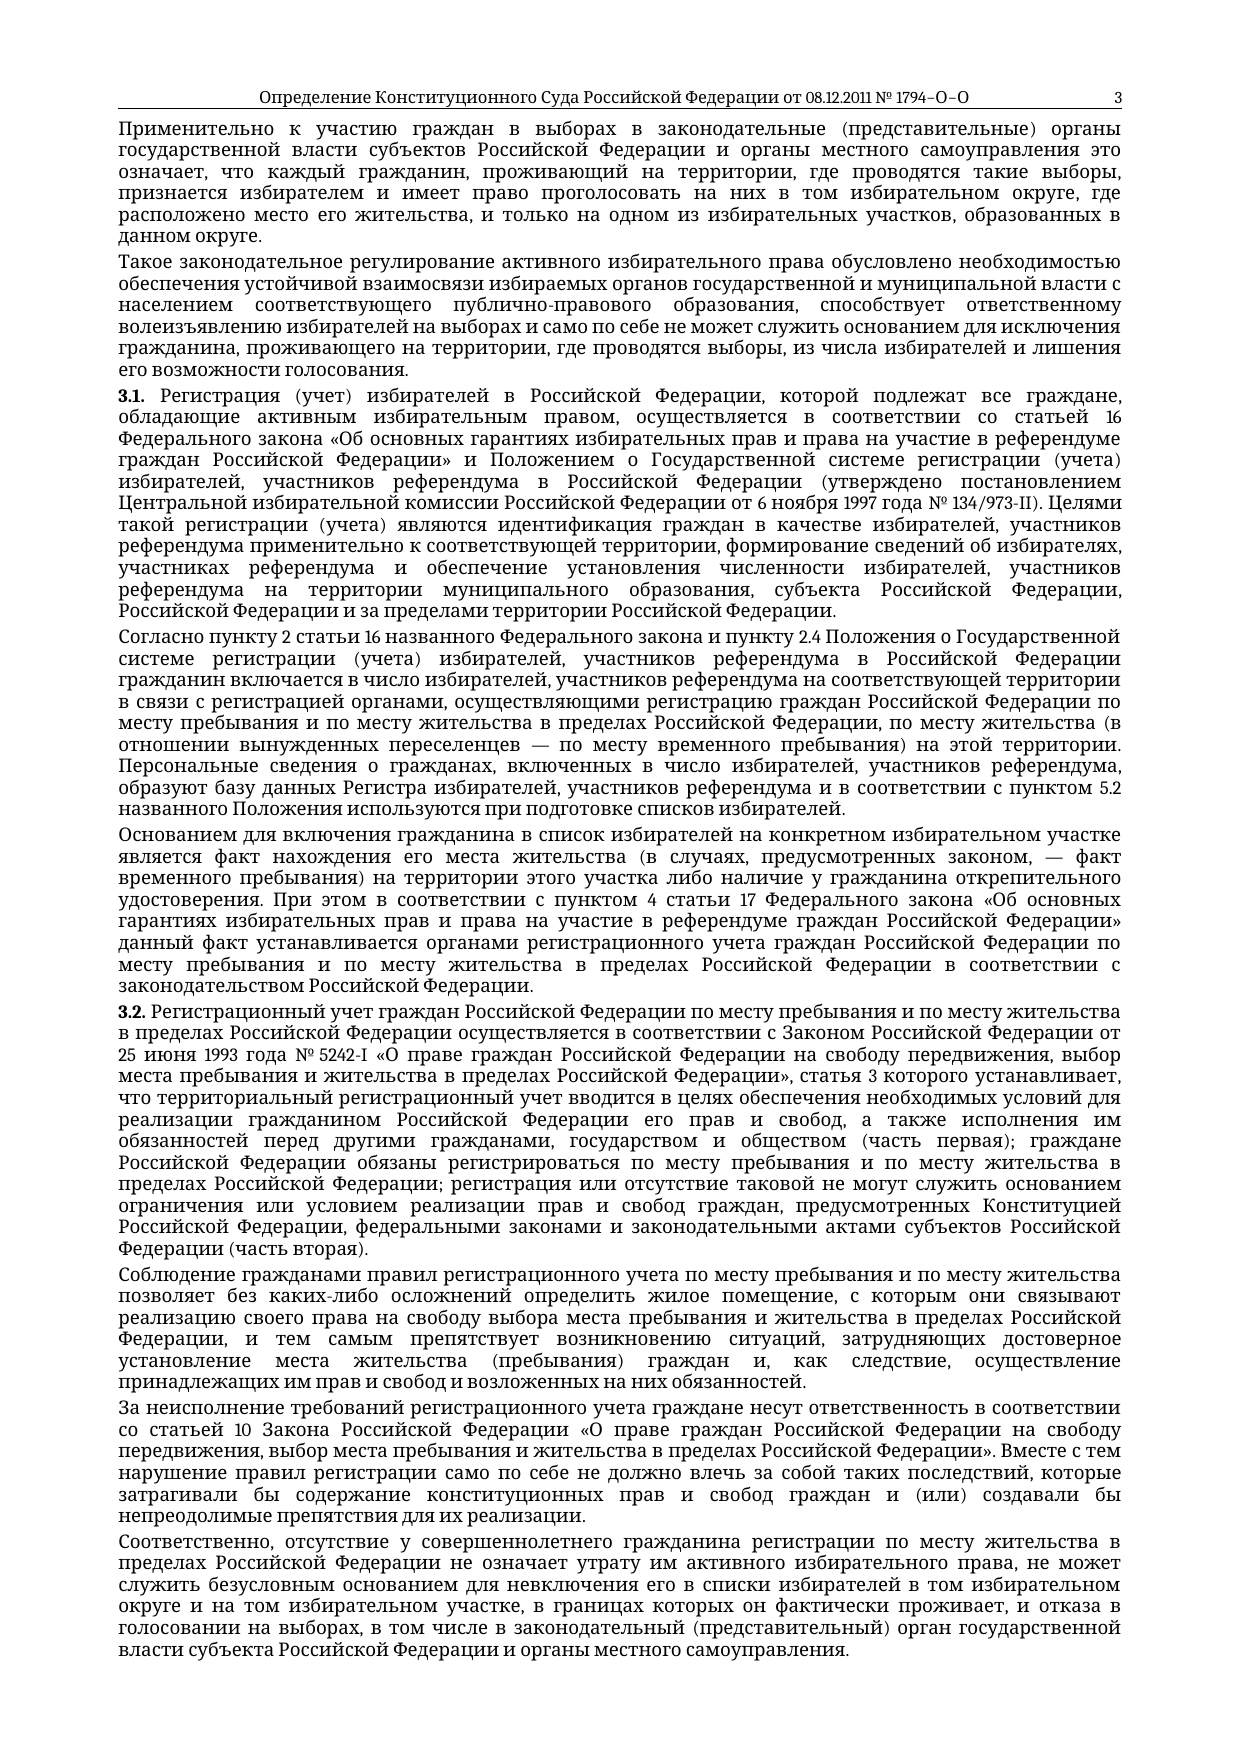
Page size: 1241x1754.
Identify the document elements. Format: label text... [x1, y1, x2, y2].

text Согласно пункту 2 статьи 16 названного Федерального закона и пункту 2.4 Положения о Государственной системе регистрации (учета) избирателей, участников референдума в Российской Федерации гражданин включается в число избирателей, участников референдума на соответствующей территории в связи с регистрацией органами, осуществляющими регистрацию граждан Российской Федерации по месту пребывания и по месту жительства в пределах Российской Федерации, по месту жительства (в отношении вынужденных переселенцев — по месту временного пребывания) на этой территории. Персональные сведения о гражданах, включенных в число избирателей, участников референдума, образуют базу данных Регистра избирателей, участников референдума и в соответствии с пунктом 5.2 названного Положения используются при подготовке списков избирателей. [118, 626, 1122, 821]
text 3.2. Регистрационный учет граждан Российской Федерации по месту пребывания и по месту жительства в пределах Российской Федерации осуществляется в соответствии с Законом Российской Федерации от 25 июня 1993 года № 5242-I «О праве граждан Российской Федерации на свободу передвижения, выбор места пребывания и жительства в пределах Российской Федерации», статья 3 которого устанавливает, что территориальный регистрационный учет вводится в целях обеспечения необходимых условий для реализации гражданином Российской Федерации его прав и свобод, а также исполнения им обязанностей перед другими гражданами, государством и обществом (часть первая); граждане Российской Федерации обязаны регистрироваться по месту пребывания и по месту жительства в пределах Российской Федерации; регистрация или отсутствие таковой не могут служить основанием ограничения или условием реализации прав и свобод граждан, предусмотренных Конституцией Российской Федерации, федеральными законами и законодательными актами субъектов Российской Федерации (часть вторая). [118, 1001, 1122, 1260]
text Соблюдение гражданами правил регистрационного учета по месту пребывания и по месту жительства позволяет без каких-либо осложнений определить жилое помещение, с которым они связывают реализацию своего права на свободу выбора места пребывания и жительства в пределах Российской Федерации, и тем самым препятствует возникновению ситуаций, затрудняющих достоверное установление места жительства (пребывания) граждан и, как следствие, осуществление принадлежащих им прав и свобод и возложенных на них обязанностей. [118, 1264, 1122, 1394]
text Такое законодательное регулирование активного избирательного права обусловлено необходимостью обеспечения устойчивой взаимосвязи избираемых органов государственной и муниципальной власти с населением соответствующего публично-правового образования, способствует ответственному волеизъявлению избирателей на выборах и само по себе не может служить основанием для исключения гражданина, проживающего на территории, где проводятся выборы, из числа избирателей и лишения его возможности голосования. [118, 252, 1122, 381]
text За неисполнение требований регистрационного учета граждане несут ответственность в соответствии со статьей 10 Закона Российской Федерации «О праве граждан Российской Федерации на свободу передвижения, выбор места пребывания и жительства в пределах Российской Федерации». Вместе с тем нарушение правил регистрации само по себе не должно влечь за собой таких последствий, которые затрагивали бы содержание конституционных прав и свобод граждан и (или) создавали бы непреодолимые препятствия для их реализации. [118, 1398, 1122, 1527]
text Основанием для включения гражданина в список избирателей на конкретном избирательном участке является факт нахождения его места жительства (в случаях, предусмотренных законом, — факт временного пребывания) на территории этого участка либо наличие у гражданина открепительного удостоверения. При этом в соответствии с пунктом 4 статьи 17 Федерального закона «Об основных гарантиях избирательных прав и права на участие в референдуме граждан Российской Федерации» данный факт устанавливается органами регистрационного учета граждан Российской Федерации по месту пребывания и по месту жительства в пределах Российской Федерации в соответствии с законодательством Российской Федерации. [118, 825, 1122, 997]
text Применительно к участию граждан в выборах в законодательные (представительные) органы государственной власти субъектов Российской Федерации и органы местного самоуправления это означает, что каждый гражданин, проживающий на территории, где проводятся такие выборы, признается избирателем и имеет право проголосовать на них в том избирательном округе, где расположено место его жительства, и только на одном из избирательных участков, образованных в данном округе. [118, 118, 1122, 247]
text Соответственно, отсутствие у совершеннолетнего гражданина регистрации по месту жительства в пределах Российской Федерации не означает утрату им активного избирательного права, не может служить безусловным основанием для невключения его в списки избирателей в том избирательном округе и на том избирательном участке, в границах которых он фактически проживает, и отказа в голосовании на выборах, в том числе в законодательный (представительный) орган государственной власти субъекта Российской Федерации и органы местного самоуправления. [118, 1531, 1122, 1661]
text 3.1. Регистрация (учет) избирателей в Российской Федерации, которой подлежат все граждане, обладающие активным избирательным правом, осуществляется в соответствии со статьей 16 Федерального закона «Об основных гарантиях избирательных прав и права на участие в референдуме граждан Российской Федерации» и Положением о Государственной системе регистрации (учета) избирателей, участников референдума в Российской Федерации (утверждено постановлением Центральной избирательной комиссии Российской Федерации от 6 ноября 1997 года № 134/973-II). Целями такой регистрации (учета) являются идентификация граждан в качестве избирателей, участников референдума применительно к соответствующей территории, формирование сведений об избирателях, участниках референдума и обеспечение установления численности избирателей, участников референдума на территории муниципального образования, субъекта Российской Федерации, Российской Федерации и за пределами территории Российской Федерации. [118, 385, 1122, 622]
